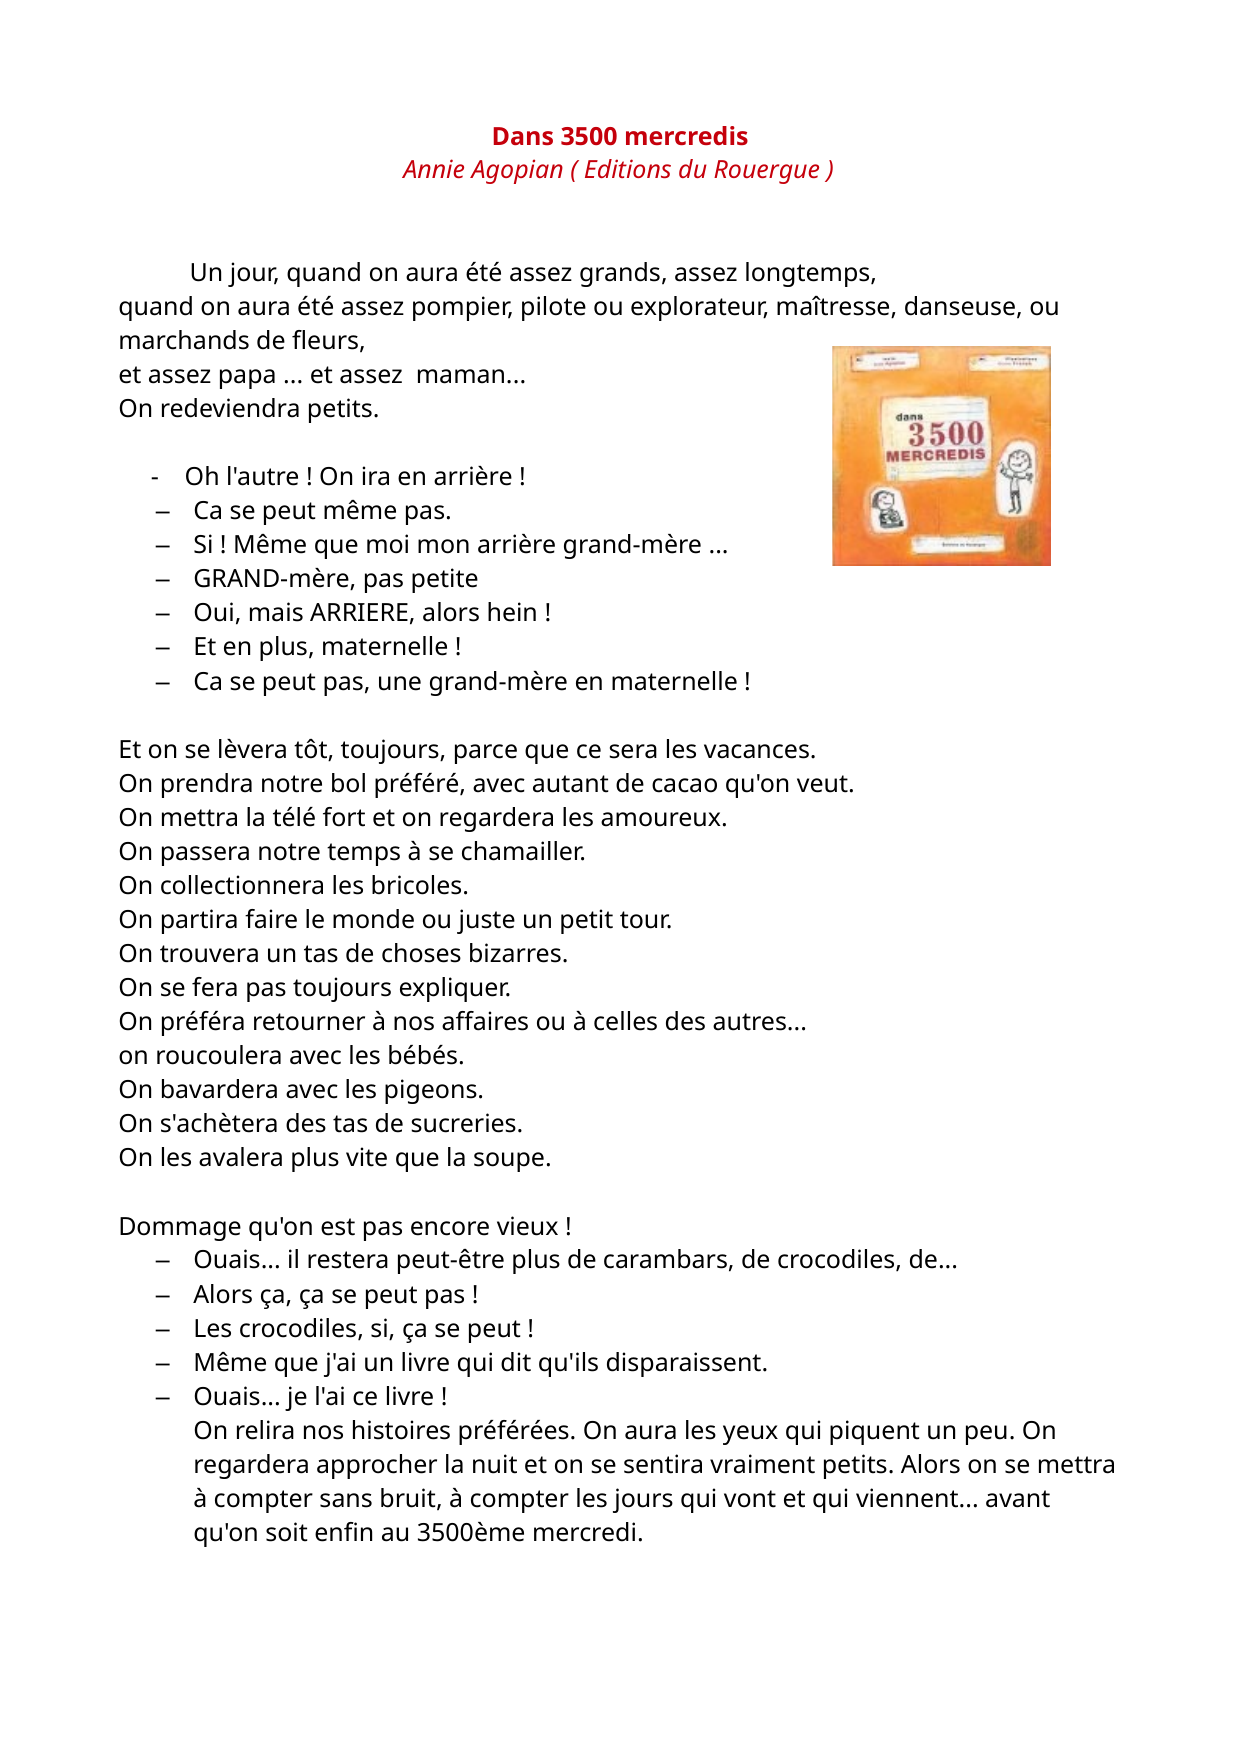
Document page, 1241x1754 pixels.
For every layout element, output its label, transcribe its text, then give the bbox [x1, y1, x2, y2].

text On passera notre temps à se chamailler. [118, 833, 1122, 867]
text On se fera pas toujours expliquer. [118, 970, 1122, 1004]
text On prendra notre bol préféré, avec autant de cacao qu'on veut. [118, 765, 1122, 799]
text On s'achètera des tas de sucreries. [118, 1106, 1122, 1140]
text [1075, 391, 1122, 425]
list Les crocodiles, si, ça se peut ! [156, 1310, 1122, 1344]
text Un jour, quand on aura été assez grands, assez longtemps, [118, 254, 1122, 288]
text quand on aura été assez pompier, pilote ou explorateur, maîtresse, danseuse, ou marchands de fleurs, [118, 288, 1122, 594]
list Et en plus, maternelle ! [156, 629, 1122, 663]
list Ca se peut même pas. [156, 493, 808, 527]
list GRAND-mère, pas petite [156, 561, 1122, 595]
list Ouais... je l'ai ce livre ! [156, 1378, 1122, 1412]
picture [832, 346, 1051, 566]
text On les avalera plus vite que la soupe. [118, 1140, 1122, 1174]
text Et on se lèvera tôt, toujours, parce que ce sera les vacances. [118, 731, 1122, 765]
list Alors ça, ça se peut pas ! [156, 1276, 1122, 1310]
list On relira nos histoires préférées. On aura les yeux qui piquent un peu. On regardera approcher la nuit et on se sentira vraiment petits. Alors on se mettra à compter sans bruit, à compter les jours qui vont et qui viennent... avant qu'on soit enfin au 3500ème mercredi. [156, 1412, 1122, 1549]
text Annie Agopian ( Editions du Rouergue ) [118, 152, 1122, 186]
list Ouais... il restera peut-être plus de carambars, de crocodiles, de... [156, 1242, 1122, 1276]
text On collectionnera les bricoles. [118, 867, 1122, 902]
text On préféra retourner à nos affaires ou à celles des autres... [118, 1004, 1122, 1038]
text [1075, 357, 1122, 391]
text On bavardera avec les pigeons. [118, 1072, 1122, 1106]
list [1075, 493, 1122, 527]
list Si ! Même que moi mon arrière grand-mère ... [156, 527, 808, 561]
text et assez papa ... et assez maman... [118, 357, 808, 391]
text - Oh l'autre ! On ira en arrière ! [118, 459, 808, 493]
text On mettra la télé fort et on regardera les amoureux. [118, 799, 1122, 833]
list Oui, mais ARRIERE, alors hein ! [156, 595, 1122, 629]
text On trouvera un tas de choses bizarres. [118, 936, 1122, 970]
list [1075, 527, 1122, 561]
text on roucoulera avec les bébés. [118, 1038, 1122, 1072]
list Ca se peut pas, une grand-mère en maternelle ! [156, 663, 1122, 697]
text On partira faire le monde ou juste un petit tour. [118, 902, 1122, 936]
text Dommage qu'on est pas encore vieux ! [118, 1208, 1122, 1242]
text [1075, 459, 1122, 493]
text Dans 3500 mercredis [118, 118, 1122, 152]
text On redeviendra petits. [118, 391, 808, 425]
list Même que j'ai un livre qui dit qu'ils disparaissent. [156, 1344, 1122, 1378]
